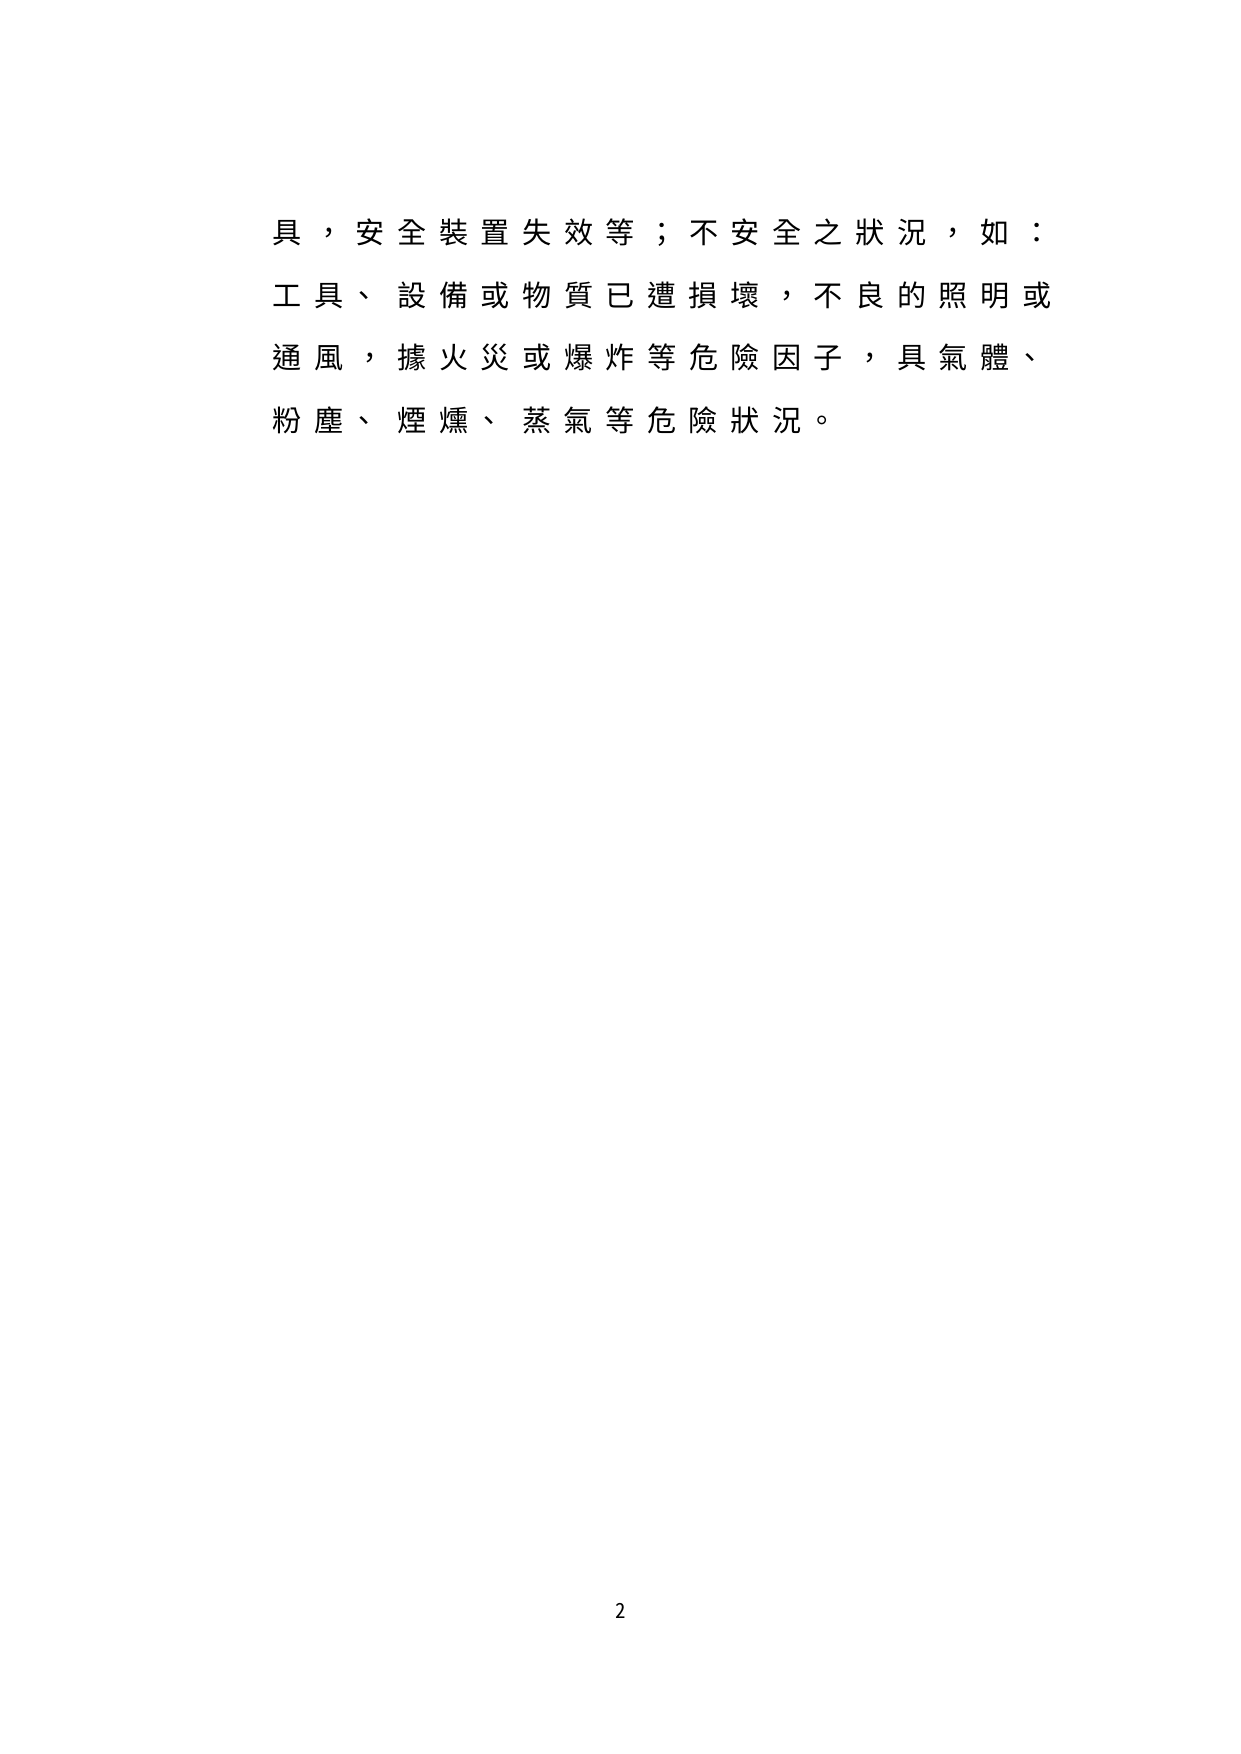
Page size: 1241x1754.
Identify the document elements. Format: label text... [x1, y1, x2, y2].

text 具，安全裝置失效等；不安全之狀況，如：工具、設備或物質已遭損壞，不良的照明或通風，據火災或爆炸等危險因子，具氣體、粉塵、煙燻、蒸氣等危險狀況。 [242, 189, 1058, 439]
